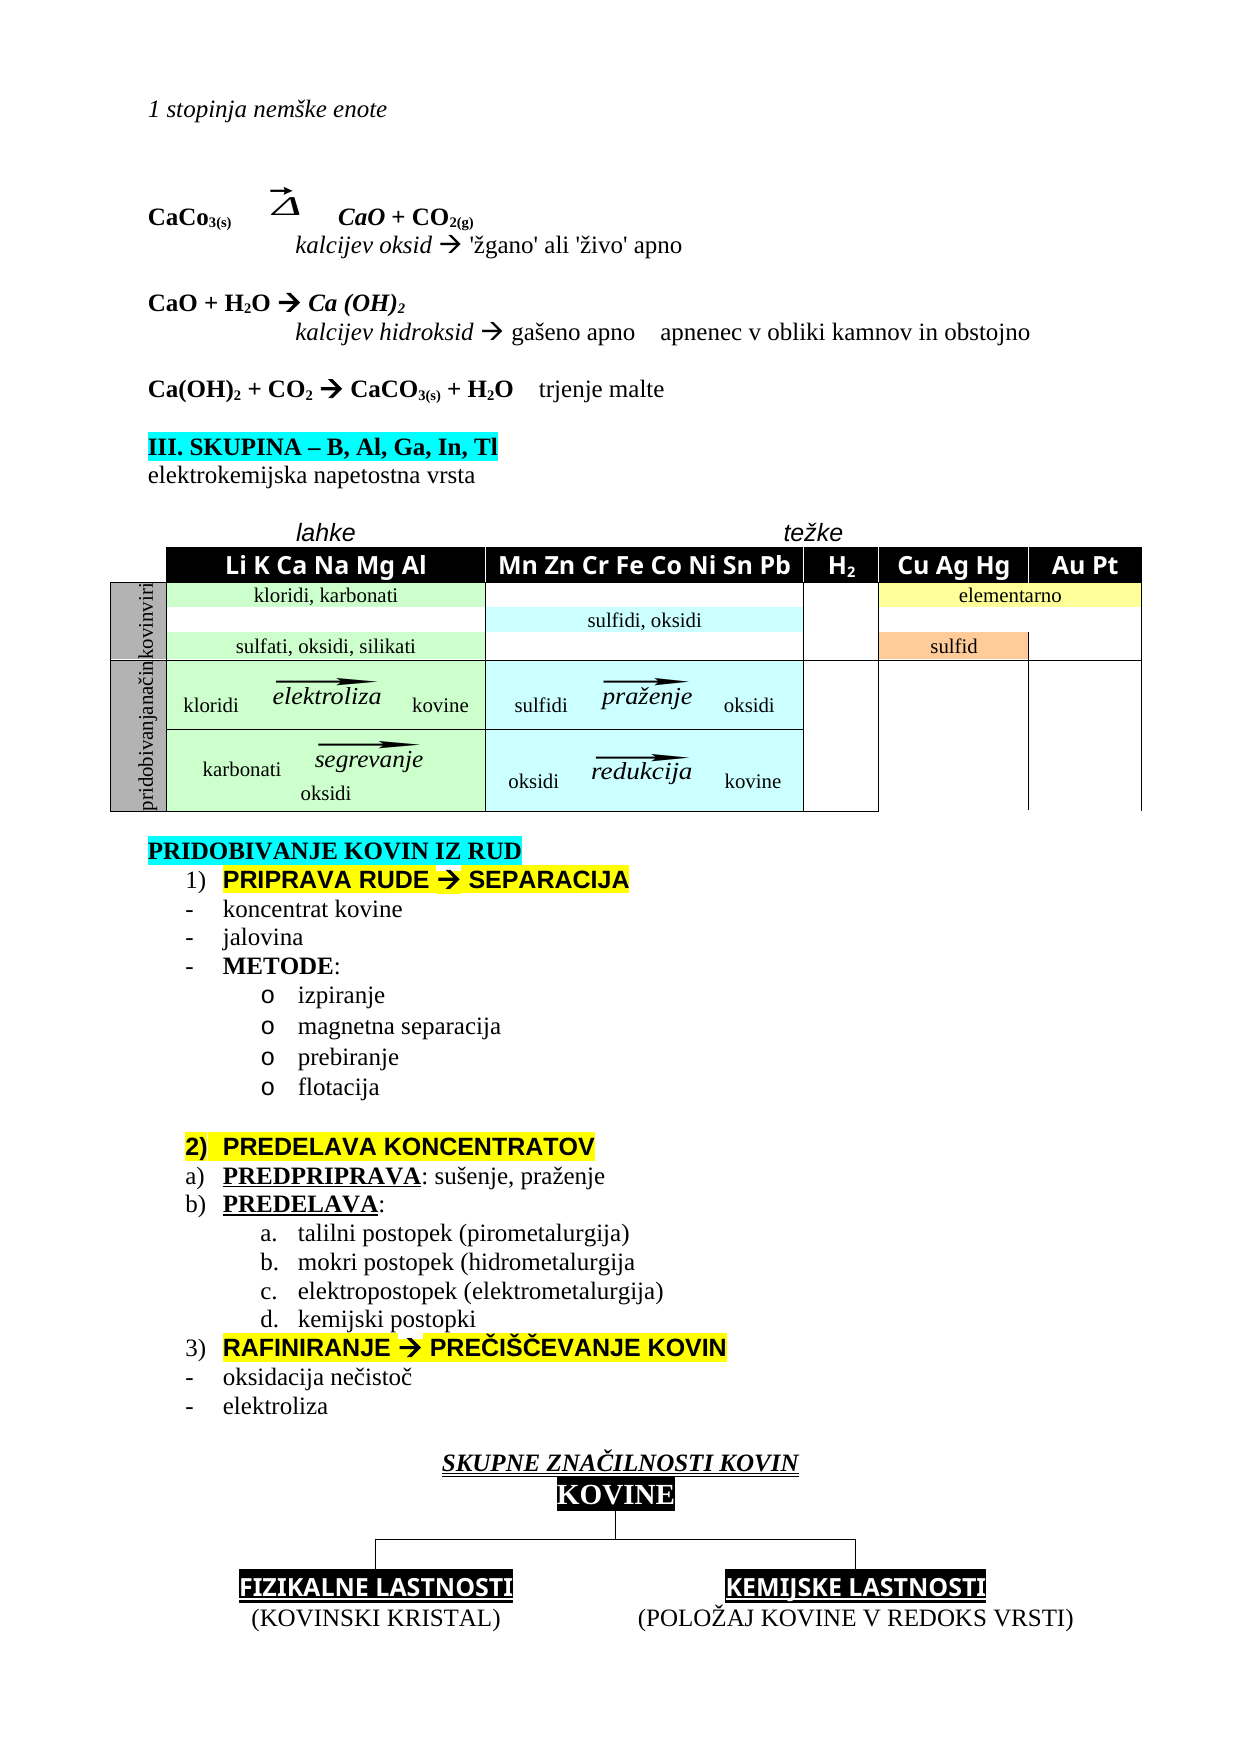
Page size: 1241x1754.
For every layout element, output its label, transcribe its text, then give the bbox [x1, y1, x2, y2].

table_cell [136, 1511, 615, 1539]
table_cell [616, 1540, 855, 1569]
table_cell KEMIJSKE LASTNOSTI (POLOŽAJ KOVINE V REDOKS VRSTI) [616, 1569, 1095, 1632]
text CaO + H2O  Ca (OH)2 [148, 288, 1093, 317]
list izpiranje [260, 980, 1093, 1011]
table_cell Li K Ca Na Mg Al [167, 548, 485, 582]
table_cell sulfidi oksidi [486, 661, 803, 729]
list elektroliza [185, 1391, 1093, 1419]
text SKUPNE ZNAČILNOSTI KOVIN [148, 1448, 1093, 1477]
table_cell kloridi, karbonati [167, 583, 485, 607]
list kemijski postopki [260, 1304, 1093, 1333]
list koncentrat kovine [185, 894, 1093, 922]
table_cell elementarno [879, 583, 1141, 607]
table_cell viri kovin [111, 583, 166, 659]
text III. SKUPINA – B, Al, Ga, In, Tl [148, 432, 1093, 461]
list magnetna separacija [260, 1011, 1093, 1042]
table_cell kloridi kovine [167, 661, 485, 729]
text CaCo3(s) CaO + CO2(g) [148, 180, 1093, 231]
list talilni postopek (pirometalurgija) [260, 1218, 1093, 1247]
list PREDPRIPRAVA: sušenje, praženje [185, 1161, 1093, 1189]
table_cell [486, 632, 803, 659]
table_cell [167, 607, 485, 632]
text elektrokemijska napetostna vrsta [148, 461, 1093, 489]
table_cell sulfid [879, 632, 1028, 659]
list prebiranje [260, 1042, 1093, 1072]
table_cell Au Pt [1029, 548, 1141, 582]
table_cell [804, 661, 878, 811]
table_cell H2 [804, 548, 878, 582]
table_cell [856, 1539, 1095, 1569]
table_header [110, 518, 166, 547]
table_cell [616, 1511, 1095, 1539]
list PRIPRAVA RUDE  SEPARACIJA [185, 865, 1093, 894]
table_cell sulfidi, oksidi [486, 607, 803, 632]
table_cell [1029, 632, 1141, 659]
list mokri postopek (hidrometalurgija [260, 1247, 1093, 1276]
table_cell sulfati, oksidi, silikati [167, 632, 485, 659]
list PREDELAVA KONCENTRATOV [185, 1132, 1093, 1161]
table_cell [879, 607, 1029, 632]
table_cell [486, 583, 803, 607]
text 1 stopinja nemške enote [148, 94, 1093, 122]
table_cell način pridobivanja [111, 661, 166, 811]
table_header težke [485, 518, 1141, 547]
table_header KOVINE [136, 1477, 1095, 1511]
table_cell oksidi kovine [486, 730, 803, 811]
table_cell [1029, 607, 1141, 632]
list oksidacija nečistoč [185, 1362, 1093, 1391]
table_cell [376, 1540, 616, 1569]
list elektropostopek (elektrometalurgija) [260, 1276, 1093, 1304]
text PRIDOBIVANJE KOVIN IZ RUD [148, 836, 1093, 865]
list RAFINIRANJE  PREČIŠČEVANJE KOVIN [185, 1333, 1093, 1362]
text kalcijev hidroksid  gašeno apno apnenec v obliki kamnov in obstojno [148, 317, 1093, 346]
table_header lahke [166, 518, 485, 547]
text Ca(OH)2 + CO2  CaCO3(s) + H2O trjenje malte [148, 374, 1093, 403]
list flotacija [260, 1072, 1093, 1103]
list jalovina [185, 922, 1093, 951]
table_cell [110, 547, 166, 582]
text kalcijev oksid  'žgano' ali 'živo' apno [148, 231, 1093, 259]
table_cell [879, 661, 1029, 811]
table_cell [1029, 661, 1141, 811]
table_cell [804, 583, 878, 659]
list METODE: [185, 951, 1093, 980]
table_cell [136, 1539, 375, 1569]
table_cell Mn Zn Cr Fe Co Ni Sn Pb [486, 548, 803, 582]
table_cell Cu Ag Hg [879, 548, 1028, 582]
list PREDELAVA: [185, 1189, 1093, 1218]
table_cell FIZIKALNE LASTNOSTI (KOVINSKI KRISTAL) [136, 1569, 616, 1632]
table_cell karbonati oksidi [167, 730, 485, 811]
